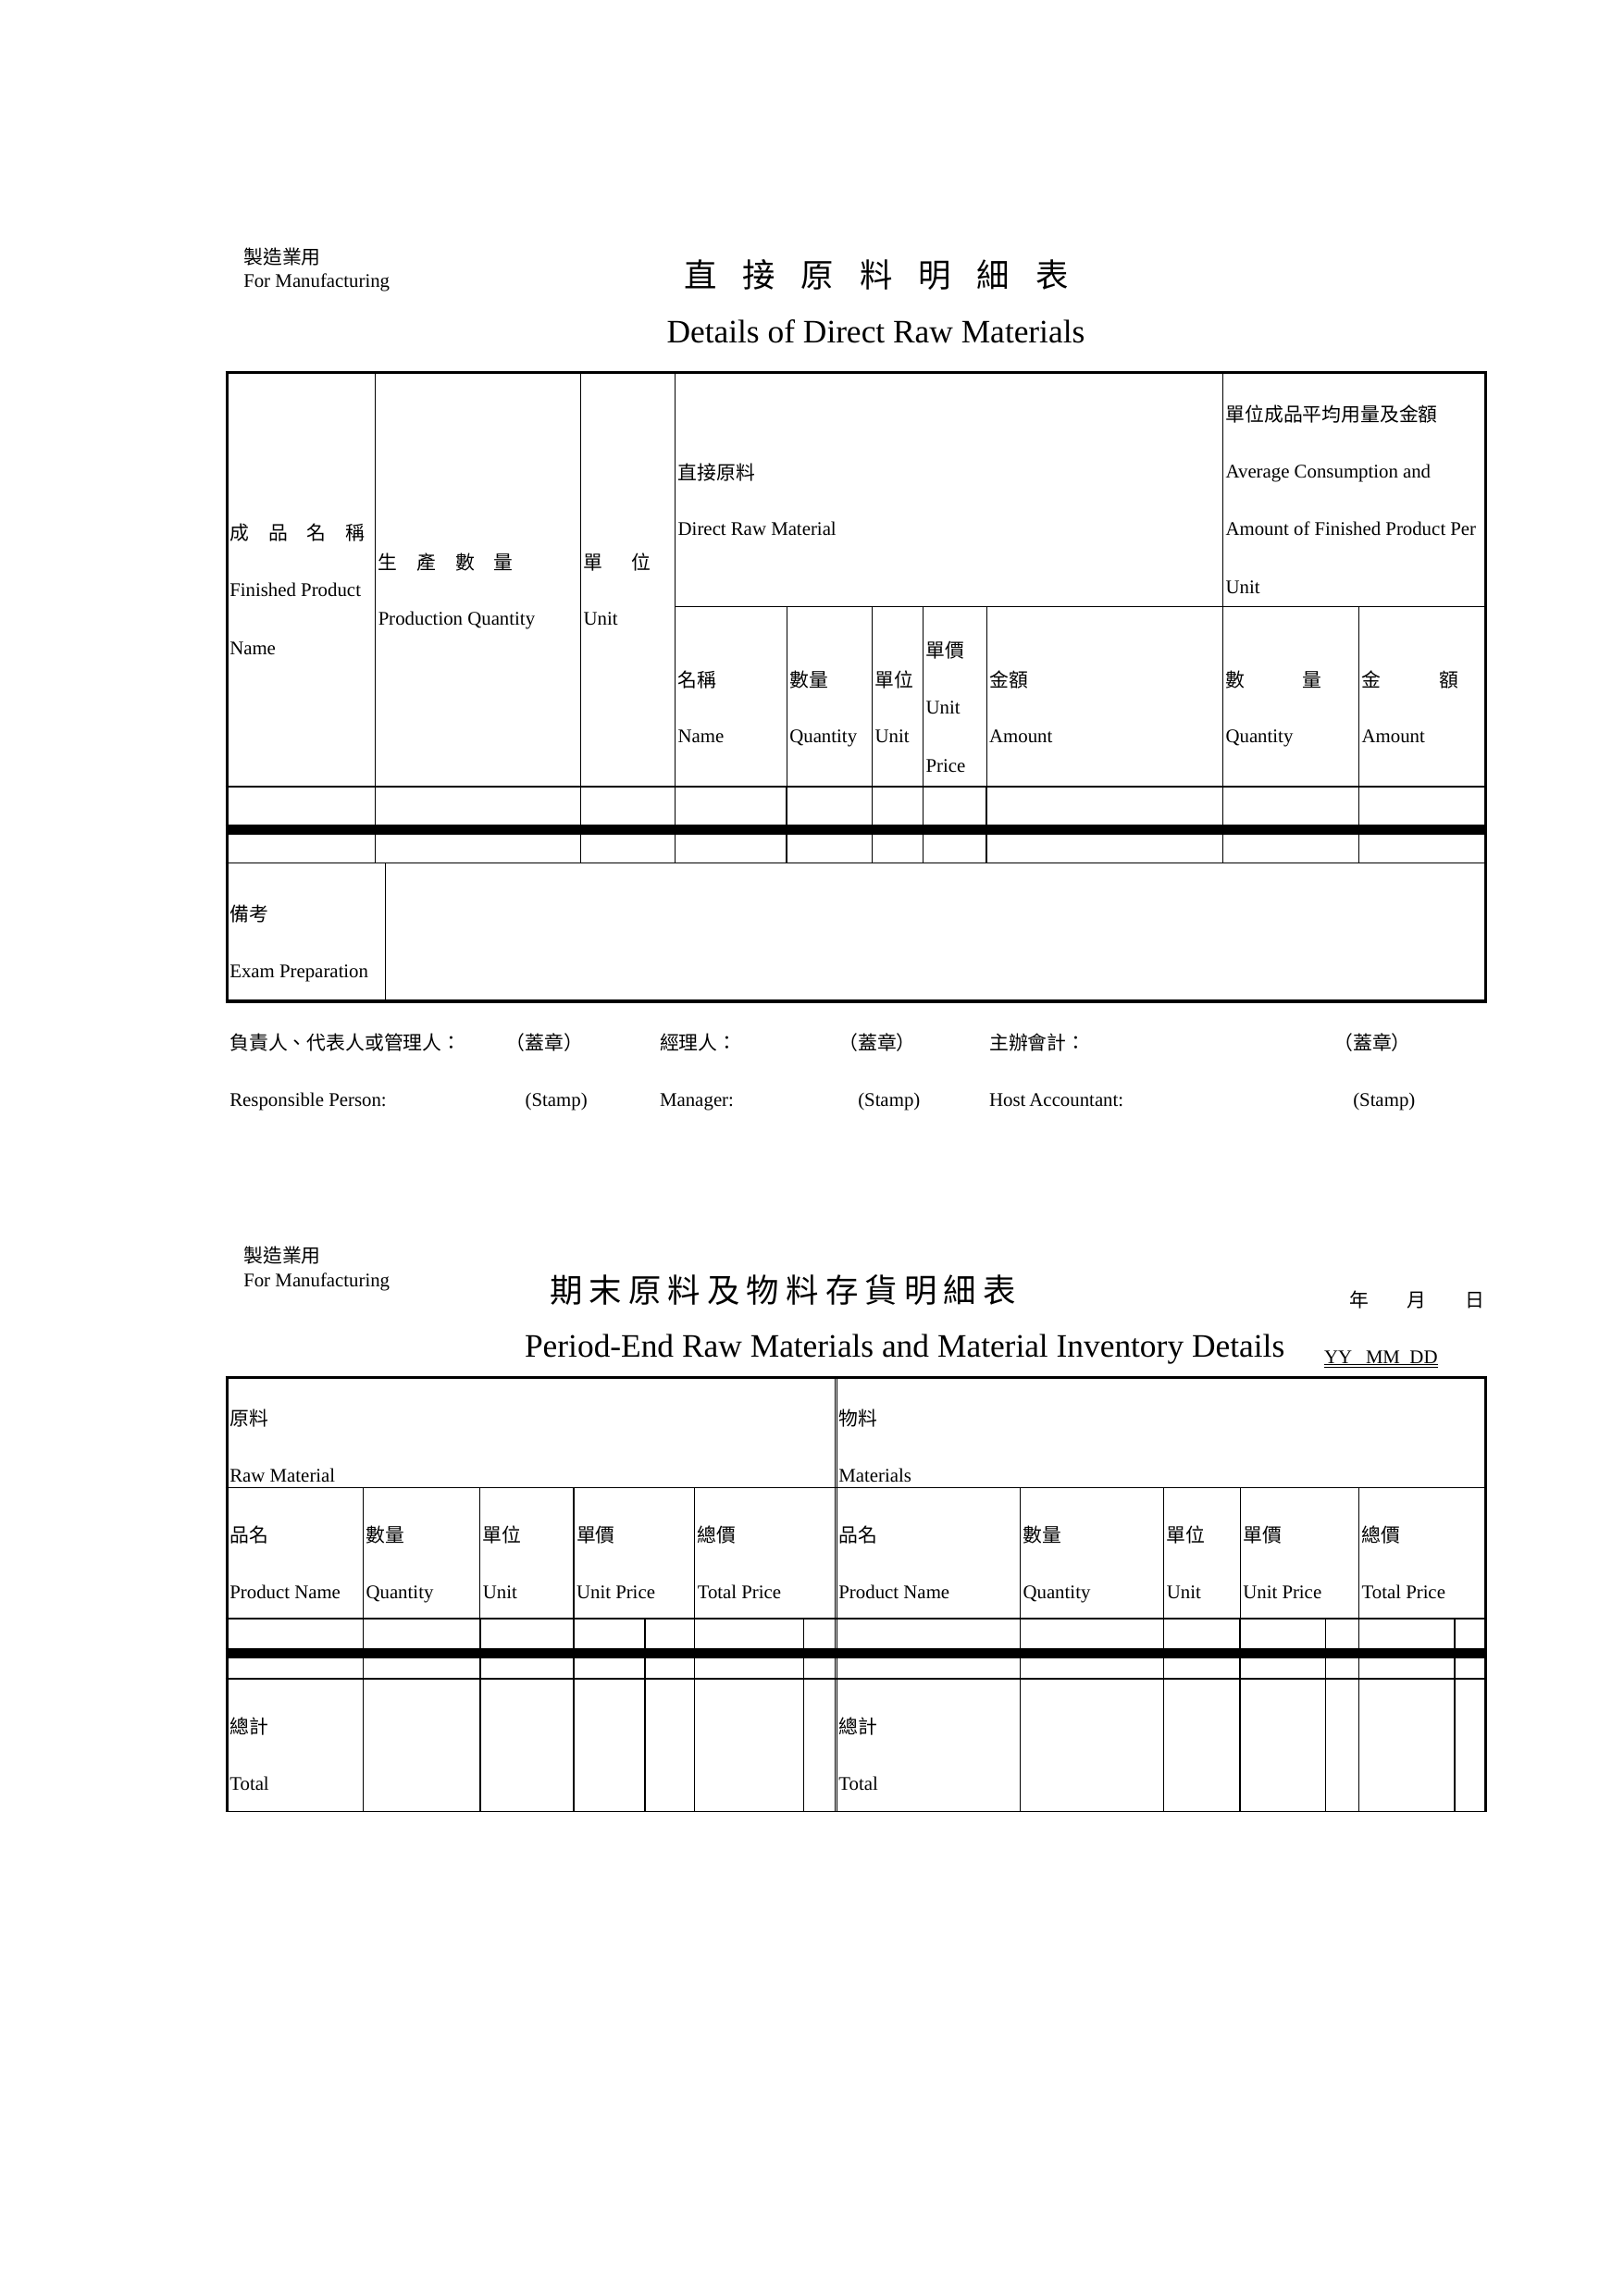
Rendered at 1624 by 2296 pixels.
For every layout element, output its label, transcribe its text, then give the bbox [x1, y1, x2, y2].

table_cell 數量 Quantity [364, 1488, 479, 1618]
table_cell [646, 1680, 694, 1811]
table_cell [1359, 1620, 1454, 1648]
table_cell [1223, 788, 1358, 825]
table_cell 經理人： Manager: [657, 1003, 836, 1134]
table_cell [1021, 1620, 1163, 1648]
table_cell [924, 788, 986, 825]
table_cell [581, 835, 675, 863]
table_cell 金額 Amount [987, 607, 1222, 786]
table_cell 物料 Materials [837, 1379, 1484, 1487]
table_header 直接原料明細表 Details of Direct Raw Materials [227, 234, 1525, 371]
table_cell [924, 835, 986, 863]
table_cell 總價 Total Price [1359, 1488, 1484, 1618]
table_cell [695, 1620, 803, 1648]
table_cell 總計 Total [837, 1680, 1020, 1811]
table_cell [987, 835, 1222, 863]
table_cell [1487, 371, 1525, 999]
table_cell 備考 Exam Preparation [229, 863, 385, 999]
table_cell 單價 Unit Price [924, 607, 986, 786]
table_cell [873, 835, 923, 863]
table_cell [229, 835, 375, 863]
table_cell [1359, 1658, 1454, 1678]
table_cell [837, 1620, 1020, 1648]
table_cell 數量 Quantity [1021, 1488, 1163, 1618]
table_cell 品名 Product Name [229, 1488, 363, 1618]
table_cell 數量 Quantity [787, 607, 872, 786]
table_cell 期末原料及物料存貨明細表 Period-End Raw Materials and Material Inventory Details [227, 1134, 1293, 1376]
table_cell 總價 Total Price [695, 1488, 835, 1618]
table_cell 品名 Product Name [837, 1488, 1020, 1618]
table_cell [481, 1680, 573, 1811]
table_cell [364, 1658, 479, 1678]
table_cell [1021, 1680, 1163, 1811]
table_cell [787, 788, 872, 825]
table_cell 單 位 Unit [581, 374, 675, 786]
table_cell 金 額 Amount [1359, 607, 1484, 786]
table_cell （蓋章） (Stamp) [836, 1003, 986, 1134]
table_cell 單位 Unit [1164, 1488, 1240, 1618]
table_cell [987, 788, 1222, 825]
table_cell [364, 1620, 479, 1648]
table_cell [804, 1620, 835, 1648]
table_cell [229, 1658, 363, 1678]
table_cell [575, 1620, 644, 1648]
table_cell [481, 1620, 573, 1648]
table_cell [1326, 1658, 1358, 1678]
table_cell [1359, 788, 1484, 825]
table_cell [1326, 1620, 1358, 1648]
table_cell [229, 788, 375, 825]
table_cell [676, 788, 786, 825]
table_cell 名稱 Name [676, 607, 787, 786]
table_cell 生 產 數 量 Production Quantity [376, 374, 580, 786]
table_cell [575, 1680, 644, 1811]
table_cell 單位 Unit [873, 607, 923, 786]
table_cell 單位 Unit [480, 1488, 573, 1618]
table_cell [1241, 1680, 1325, 1811]
table_cell 成 品 名 稱 Finished Product Name [229, 374, 375, 786]
table_cell [787, 835, 872, 863]
table_cell [1456, 1620, 1484, 1648]
table_cell [1487, 1376, 1525, 1811]
table_cell [646, 1658, 694, 1678]
table_cell [575, 1658, 644, 1678]
table_cell 主辦會計： Host Accountant: [986, 1003, 1293, 1134]
table_cell 直接原料 Direct Raw Material [676, 374, 1222, 606]
table_cell （蓋章） (Stamp) [1293, 1003, 1485, 1134]
table_cell [1164, 1620, 1239, 1648]
table_cell [1326, 1680, 1358, 1811]
table_cell 數 量 Quantity [1223, 607, 1358, 786]
table_cell 單位成品平均用量及金額 Average Consumption and Amount of Finished Product Per Unit [1223, 374, 1484, 606]
table_cell [1456, 1658, 1484, 1678]
table_cell [1021, 1658, 1163, 1678]
table_cell [1241, 1620, 1325, 1648]
table_cell [804, 1680, 835, 1811]
table_cell [1164, 1680, 1239, 1811]
table_cell [229, 1620, 363, 1648]
table_cell 負責人、代表人或管理人： Responsible Person: [227, 1003, 465, 1134]
table_cell 單價 Unit Price [575, 1488, 694, 1618]
table_cell 單價 Unit Price [1241, 1488, 1358, 1618]
table_cell [364, 1680, 479, 1811]
table_cell 原料 Raw Material [229, 1379, 835, 1487]
table_cell [695, 1658, 803, 1678]
table_cell [646, 1620, 694, 1648]
table_cell [1359, 835, 1484, 863]
table_cell （蓋章） (Stamp) [465, 1003, 657, 1134]
table_cell [376, 788, 580, 825]
table_cell [1456, 1680, 1484, 1811]
table_cell 年 月 日 YY MM DD [1293, 1134, 1525, 1376]
table_cell 總計 Total [229, 1680, 363, 1811]
table_cell [1223, 835, 1358, 863]
table_cell [1164, 1658, 1239, 1678]
table_cell [1485, 999, 1525, 1134]
table_cell [804, 1658, 835, 1678]
table_cell [1241, 1658, 1325, 1678]
table_cell [581, 788, 675, 825]
table_cell [386, 863, 1484, 999]
table_cell [376, 835, 580, 863]
table_cell [873, 788, 923, 825]
table_cell [481, 1658, 573, 1678]
table_cell [695, 1680, 803, 1811]
table_cell [837, 1658, 1020, 1678]
table_cell [1359, 1680, 1454, 1811]
table_cell [676, 835, 786, 863]
